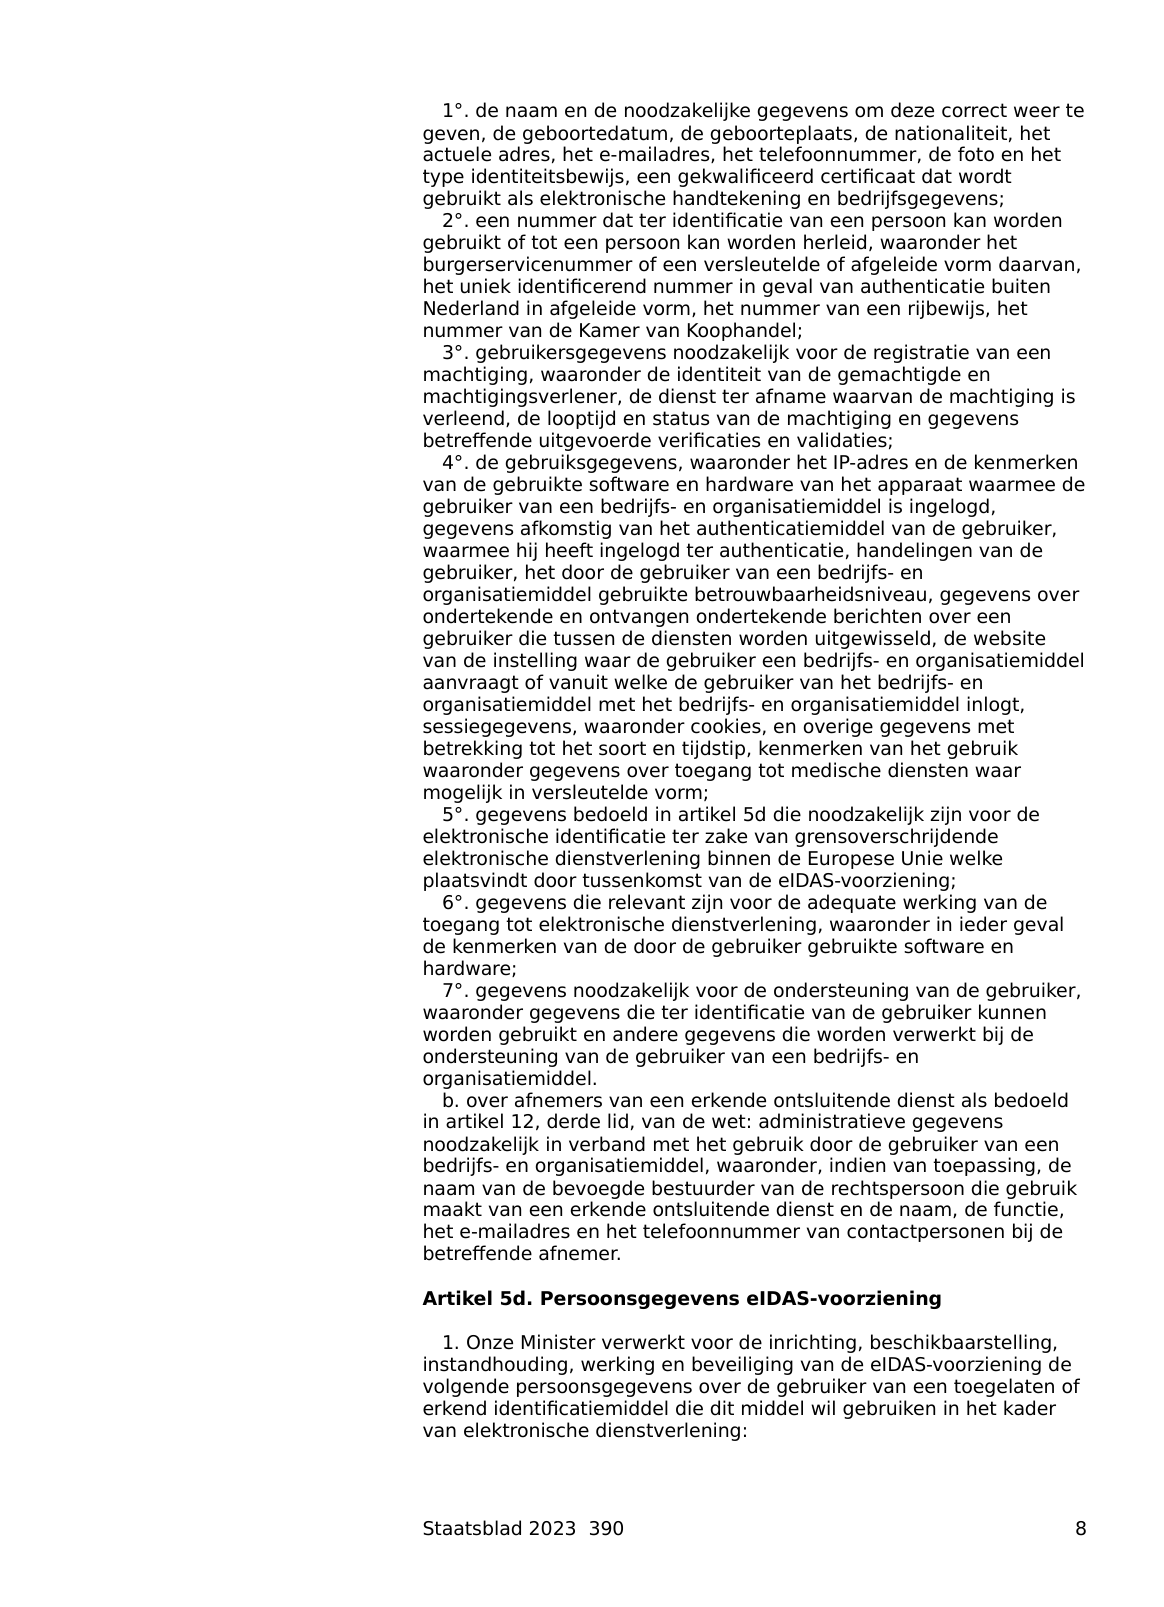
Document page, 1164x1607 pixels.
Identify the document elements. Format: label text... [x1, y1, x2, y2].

text 1°. de naam en de noodzakelijke gegevens om deze correct weer te geven, de geboortedatum, de geboorteplaats, de nationaliteit, het actuele adres, het e-mailadres, het telefoonnummer, de foto en het type identiteitsbewijs, een gekwalificeerd certificaat dat wordt gebruikt als elektronische handtekening en bedrijfsgegevens; [422, 100, 1087, 210]
text 3°. gebruikersgegevens noodzakelijk voor de registratie van een machtiging, waaronder de identiteit van de gemachtigde en machtigingsverlener, de dienst ter afname waarvan de machtiging is verleend, de looptijd en status van de machtiging en gegevens betreffende uitgevoerde verificaties en validaties; [422, 342, 1087, 452]
text 4°. de gebruiksgegevens, waaronder het IP-adres en de kenmerken van de gebruikte software en hardware van het apparaat waarmee de gebruiker van een bedrijfs- en organisatiemiddel is ingelogd, gegevens afkomstig van het authenticatiemiddel van de gebruiker, waarmee hij heeft ingelogd ter authenticatie, handelingen van de gebruiker, het door de gebruiker van een bedrijfs- en organisatiemiddel gebruikte betrouwbaarheidsniveau, gegevens over ondertekende en ontvangen ondertekende berichten over een gebruiker die tussen de diensten worden uitgewisseld, de website van de instelling waar de gebruiker een bedrijfs- en organisatiemiddel aanvraagt of vanuit welke de gebruiker van het bedrijfs- en organisatiemiddel met het bedrijfs- en organisatiemiddel inlogt, sessiegegevens, waaronder cookies, en overige gegevens met betrekking tot het soort en tijdstip, kenmerken van het gebruik waaronder gegevens over toegang tot medische diensten waar mogelijk in versleutelde vorm; [422, 452, 1087, 804]
subtitle Artikel 5d. Persoonsgegevens eIDAS-voorziening [422, 1287, 1087, 1309]
text 1. Onze Minister verwerkt voor de inrichting, beschikbaarstelling, instandhouding, werking en beveiliging van de eIDAS-voorziening de volgende persoonsgegevens over de gebruiker van een toegelaten of erkend identificatiemiddel die dit middel wil gebruiken in het kader van elektronische dienstverlening: [422, 1332, 1087, 1442]
text 7°. gegevens noodzakelijk voor de ondersteuning van de gebruiker, waaronder gegevens die ter identificatie van de gebruiker kunnen worden gebruikt en andere gegevens die worden verwerkt bij de ondersteuning van de gebruiker van een bedrijfs- en organisatiemiddel. [422, 979, 1087, 1089]
text 2°. een nummer dat ter identificatie van een persoon kan worden gebruikt of tot een persoon kan worden herleid, waaronder het burgerservicenummer of een versleutelde of afgeleide vorm daarvan, het uniek identificerend nummer in geval van authenticatie buiten Nederland in afgeleide vorm, het nummer van een rijbewijs, het nummer van de Kamer van Koophandel; [422, 210, 1087, 342]
text 6°. gegevens die relevant zijn voor de adequate werking van de toegang tot elektronische dienstverlening, waaronder in ieder geval de kenmerken van de door de gebruiker gebruikte software en hardware; [422, 892, 1087, 979]
text 5°. gegevens bedoeld in artikel 5d die noodzakelijk zijn voor de elektronische identificatie ter zake van grensoverschrijdende elektronische dienstverlening binnen de Europese Unie welke plaatsvindt door tussenkomst van de eIDAS-voorziening; [422, 804, 1087, 892]
text b. over afnemers van een erkende ontsluitende dienst als bedoeld in artikel 12, derde lid, van de wet: administratieve gegevens noodzakelijk in verband met het gebruik door de gebruiker van een bedrijfs- en organisatiemiddel, waaronder, indien van toepassing, de naam van de bevoegde bestuurder van de rechtspersoon die gebruik maakt van een erkende ontsluitende dienst en de naam, de functie, het e-mailadres en het telefoonnummer van contactpersonen bij de betreffende afnemer. [422, 1089, 1087, 1265]
